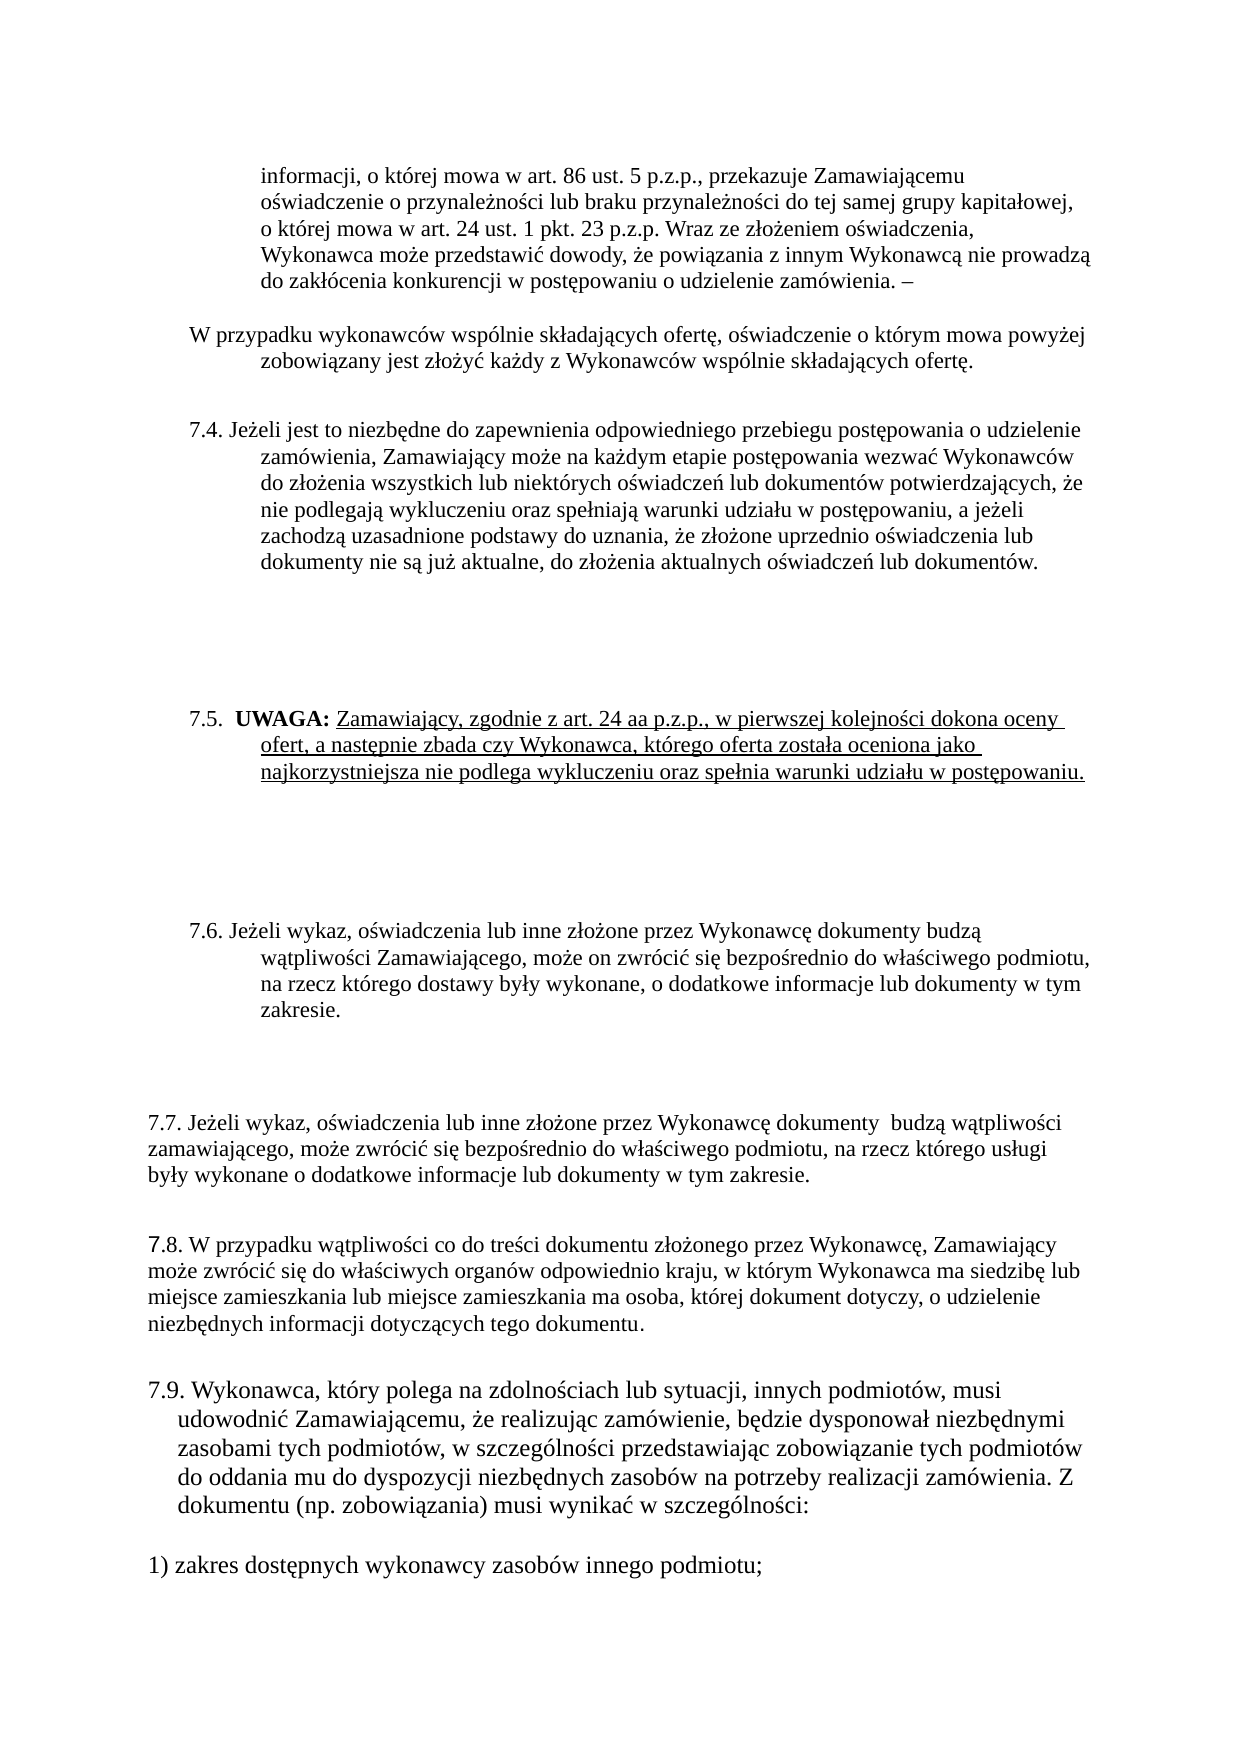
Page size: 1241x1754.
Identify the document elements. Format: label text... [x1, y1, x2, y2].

table_cell [140, 813, 1099, 903]
table_cell 7.5. UWAGA: Zamawiający, zgodnie z art. 24 aa p.z.p., w pierwszej kolejności dokona oceny ofert, a następnie zbada czy Wykonawca, którego oferta została oceniona jako najkorzystniejsza nie podlega wykluczeniu oraz spełnia warunki udziału w postępowaniu. [140, 691, 1099, 813]
text 1) zakres dostępnych wykonawcy zasobów innego podmiotu; [148, 1550, 1093, 1579]
table_cell 7.4. Jeżeli jest to niezbędne do zapewnienia odpowiedniego przebiegu postępowania o udzielenie zamówienia, Zamawiający może na każdym etapie postępowania wezwać Wykonawców do złożenia wszystkich lub niektórych oświadczeń lub dokumentów potwierdzających, że nie podlegają wykluczeniu oraz spełniają warunki udziału w postępowaniu, a jeżeli zachodzą uzasadnione podstawy do uznania, że złożone uprzednio oświadczenia lub dokumenty nie są już aktualne, do złożenia aktualnych oświadczeń lub dokumentów. [140, 402, 1099, 603]
table_cell [140, 603, 1099, 691]
table_cell 7.8. W przypadku wątpliwości co do treści dokumentu złożonego przez Wykonawcę, Zamawiający może zwrócić się do właściwych organów odpowiednio kraju, w którym Wykonawca ma siedzibę lub miejsce zamieszkania lub miejsce zamieszkania ma osoba, której dokument dotyczy, o udzielenie niezbędnych informacji dotyczących tego dokumentu. [140, 1216, 1099, 1365]
table_cell 7.6. Jeżeli wykaz, oświadczenia lub inne złożone przez Wykonawcę dokumenty budzą wątpliwości Zamawiającego, może on zwrócić się bezpośrednio do właściwego podmiotu, na rzecz którego dostawy były wykonane, o dodatkowe informacje lub dokumenty w tym zakresie. [140, 903, 1099, 1051]
table_cell informacji, o której mowa w art. 86 ust. 5 p.z.p., przekazuje Zamawiającemu oświadczenie o przynależności lub braku przynależności do tej samej grupy kapitałowej, o której mowa w art. 24 ust. 1 pkt. 23 p.z.p. Wraz ze złożeniem oświadczenia, Wykonawca może przedstawić dowody, że powiązania z innym Wykonawcą nie prowadzą do zakłócenia konkurencji w postępowaniu o udzielenie zamówienia. – W przypadku wykonawców wspólnie składających ofertę, oświadczenie o którym mowa powyżej zobowiązany jest złożyć każdy z Wykonawców wspólnie składających ofertę. [140, 148, 1099, 402]
text 7.9. Wykonawca, który polega na zdolnościach lub sytuacji, innych podmiotów, musi udowodnić Zamawiającemu, że realizując zamówienie, będzie dysponował niezbędnymi zasobami tych podmiotów, w szczególności przedstawiając zobowiązanie tych podmiotów do oddania mu do dyspozycji niezbędnych zasobów na potrzeby realizacji zamówienia. Z dokumentu (np. zobowiązania) musi wynikać w szczególności: [148, 1375, 1093, 1519]
table_cell 7.7. Jeżeli wykaz, oświadczenia lub inne złożone przez Wykonawcę dokumenty budzą wątpliwości zamawiającego, może zwrócić się bezpośrednio do właściwego podmiotu, na rzecz którego usługi były wykonane o dodatkowe informacje lub dokumenty w tym zakresie. [140, 1094, 1099, 1216]
table_cell [140, 1051, 1099, 1094]
